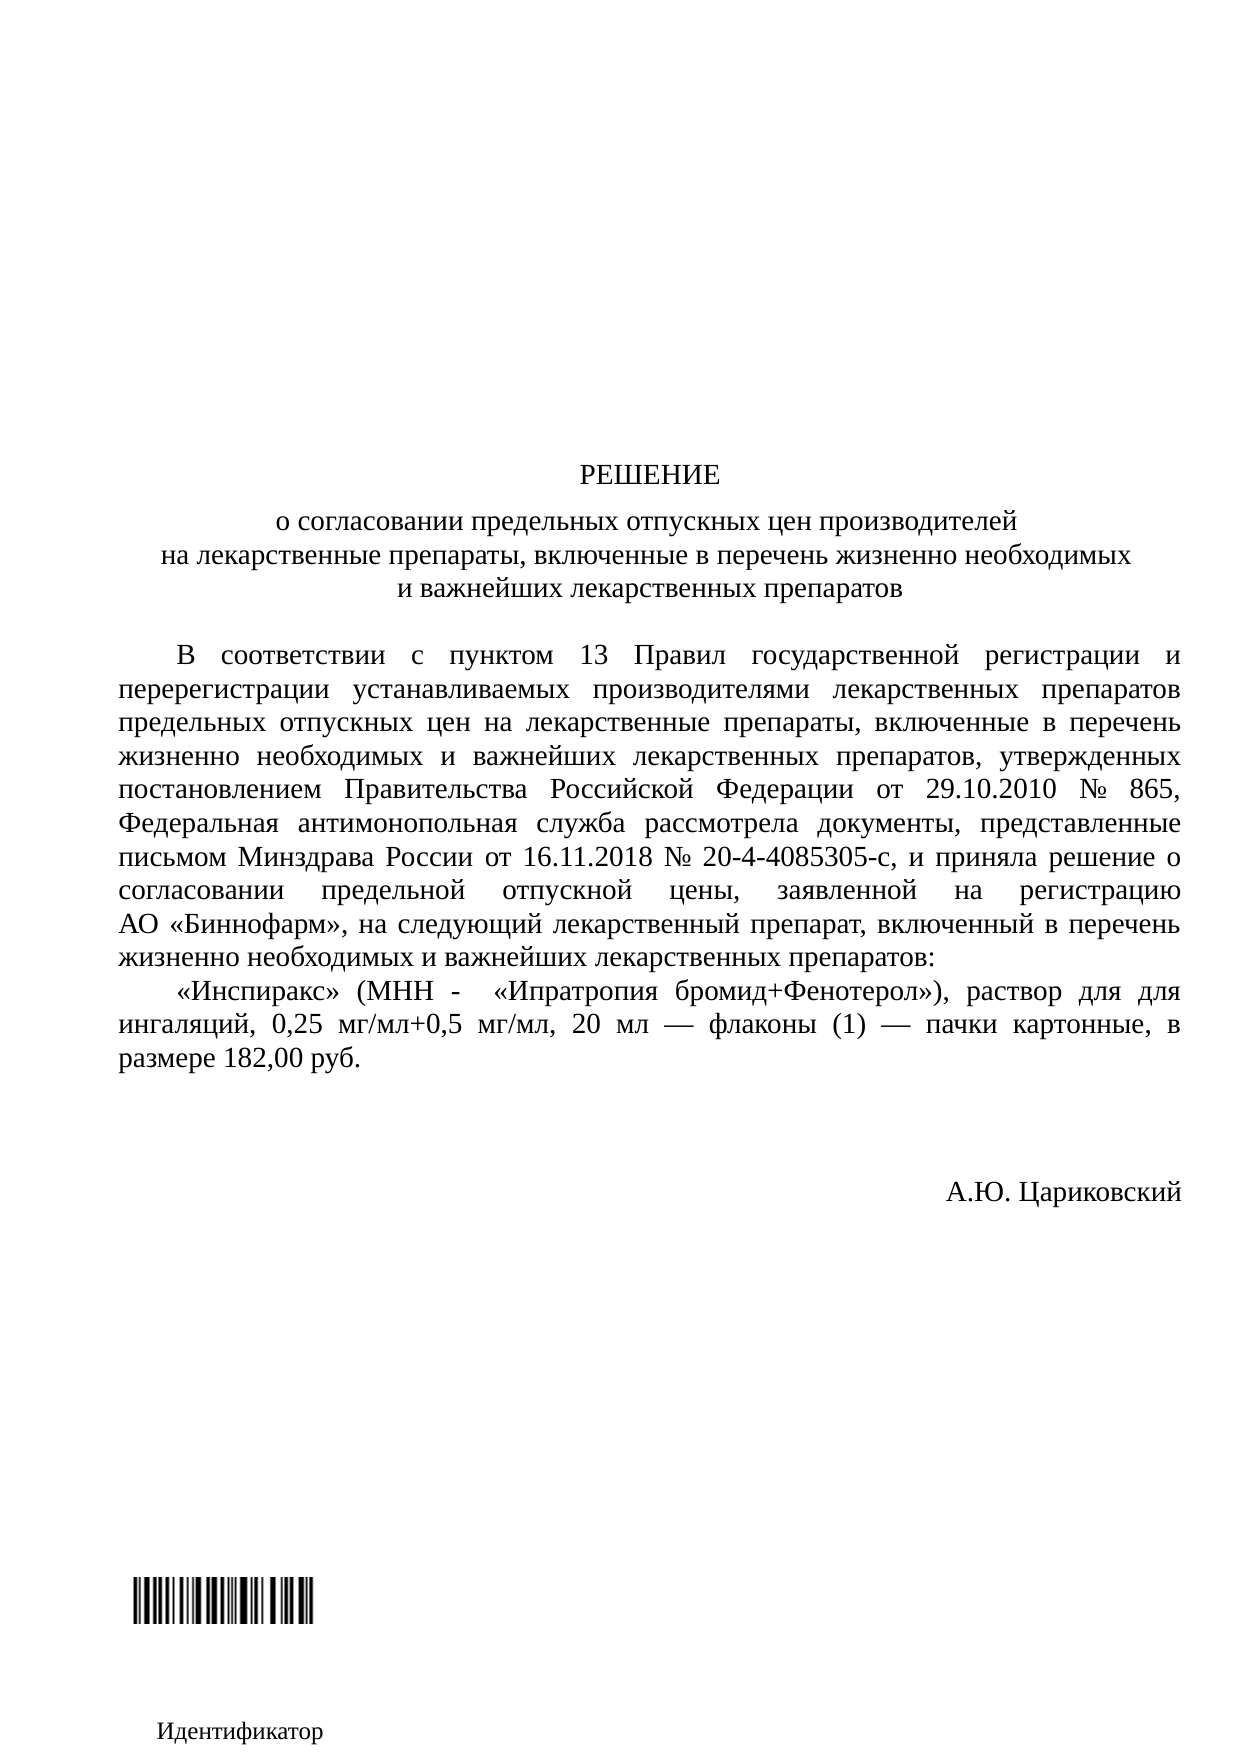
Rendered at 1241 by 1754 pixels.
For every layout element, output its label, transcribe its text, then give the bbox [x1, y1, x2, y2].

text на лекарственные препараты, включенные в перечень жизненно необходимых [118, 537, 1182, 570]
text РЕШЕНИЕ [118, 457, 1182, 491]
text А.Ю. Цариковский [118, 1174, 1182, 1208]
text Москва, ул. Ходынский бульвар, д.4 [118, 118, 1182, 147]
picture [118, 1577, 331, 1624]
text В соответствии с пунктом 13 Правил государственной регистрации и перерегистрации устанавливаемых производителями лекарственных препаратов предельных отпускных цен на лекарственные препараты, включенные в перечень жизненно необходимых и важнейших лекарственных препаратов, утвержденных постановлением Правительства Российской Федерации от 29.10.2010 № 865, Федеральная антимонопольная служба рассмотрела документы, представленные письмом Минздрава России от 16.11.2018 № 20-4-4085305-с, и приняла решение о согласовании предельной отпускной цены, заявленной на регистрацию АО «Биннофарм», на следующий лекарственный препарат, включенный в перечень жизненно необходимых и важнейших лекарственных препаратов: [118, 637, 1182, 973]
text о согласовании предельных отпускных цен производителей [118, 503, 1182, 537]
text «Инспиракс» (МНН - «Ипратропия бромид+Фенотерол»), раствор для для ингаляций, 0,25 мг/мл+0,5 мг/мл, 20 мл — флаконы (1) — пачки картонные, в размере 182,00 руб. [118, 973, 1182, 1073]
text и важнейших лекарственных препаратов [118, 570, 1182, 604]
